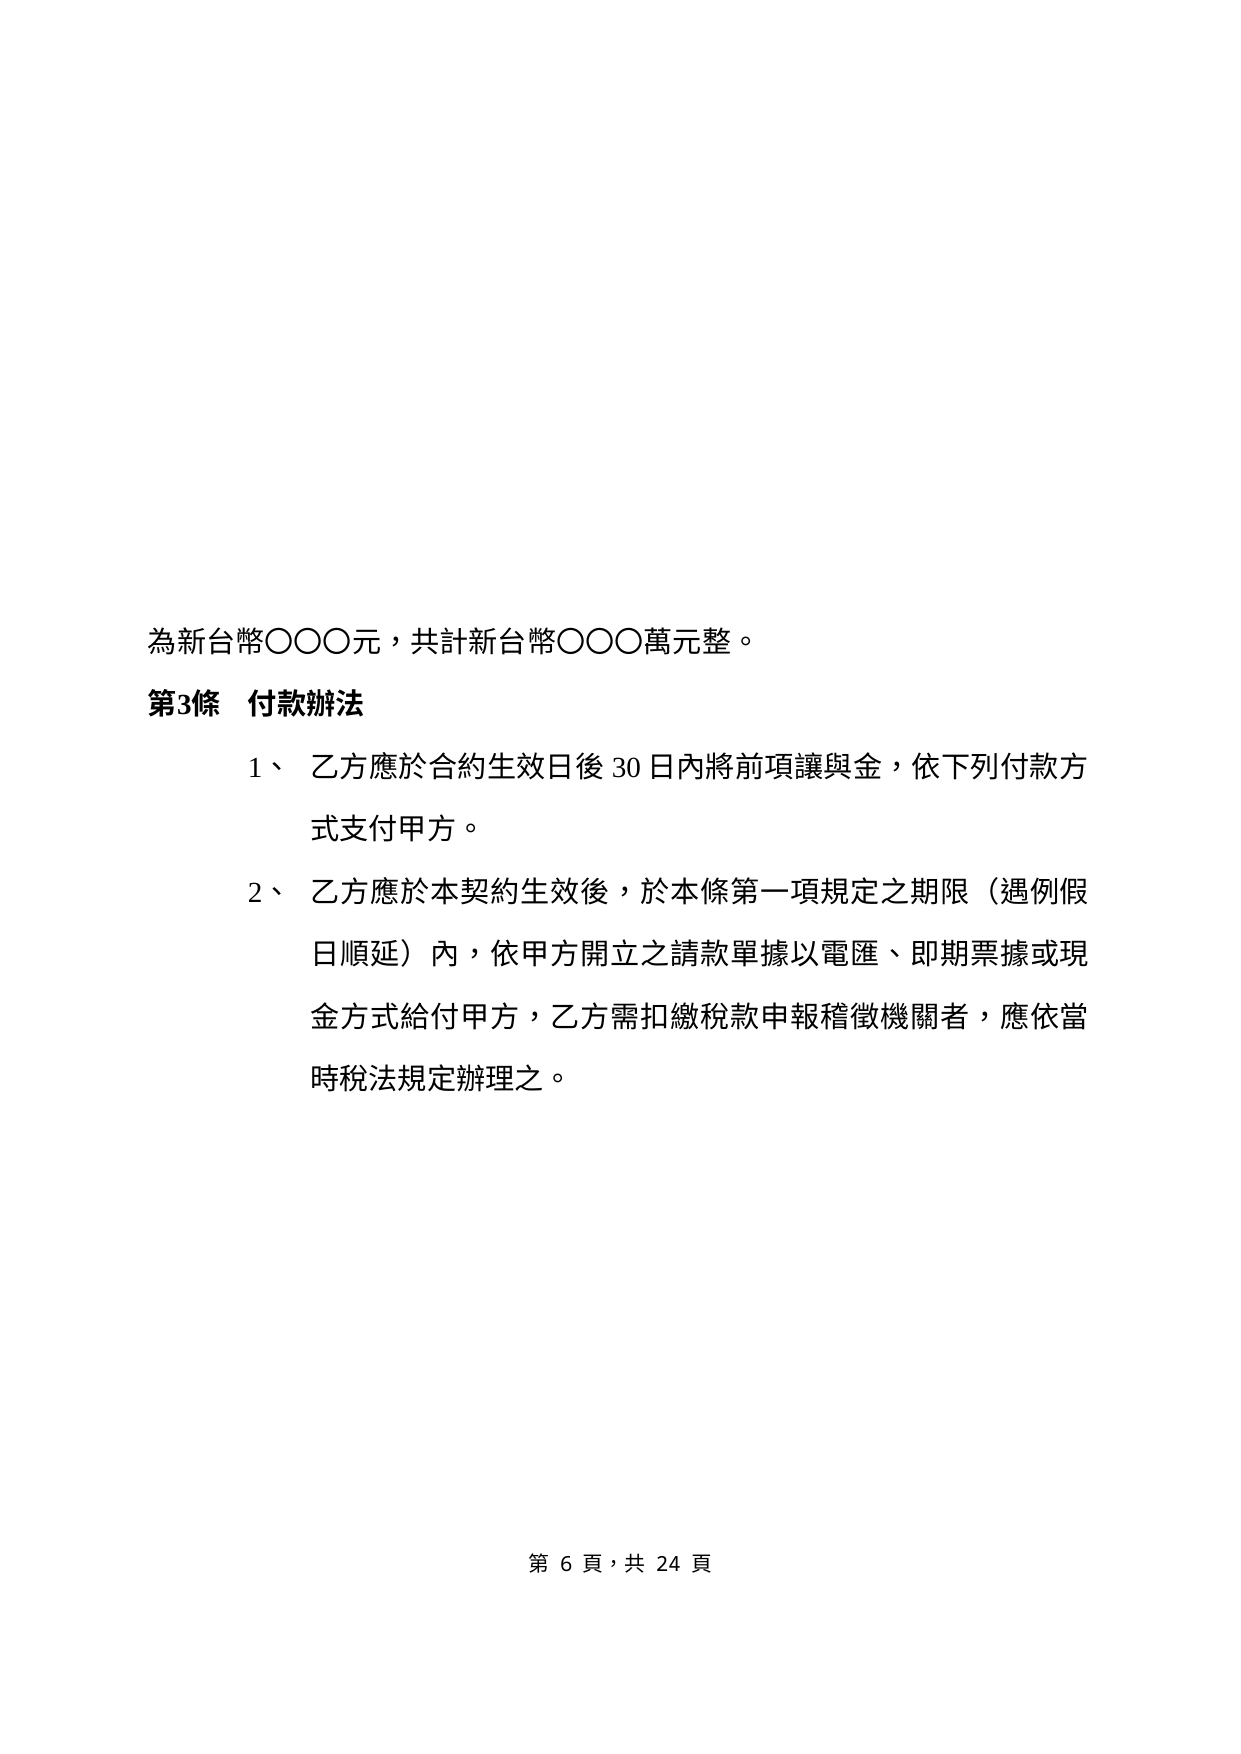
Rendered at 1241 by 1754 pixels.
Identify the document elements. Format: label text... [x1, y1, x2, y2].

text 為新台幣〇〇〇元，共計新台幣〇〇〇萬元整。 [148, 598, 1090, 660]
list 乙方應於本契約生效後，於本條第一項規定之期限（遇例假日順延）內，依甲方開立之請款單據以電匯、即期票據或現金方式給付甲方，乙方需扣繳稅款申報稽徵機關者，應依當時稅法規定辦理之。 [248, 848, 1090, 1098]
list 付款辦法 [148, 660, 1090, 723]
list 乙方應於合約生效日後30日內將前項讓與金，依下列付款方式支付甲方。 [248, 723, 1090, 848]
